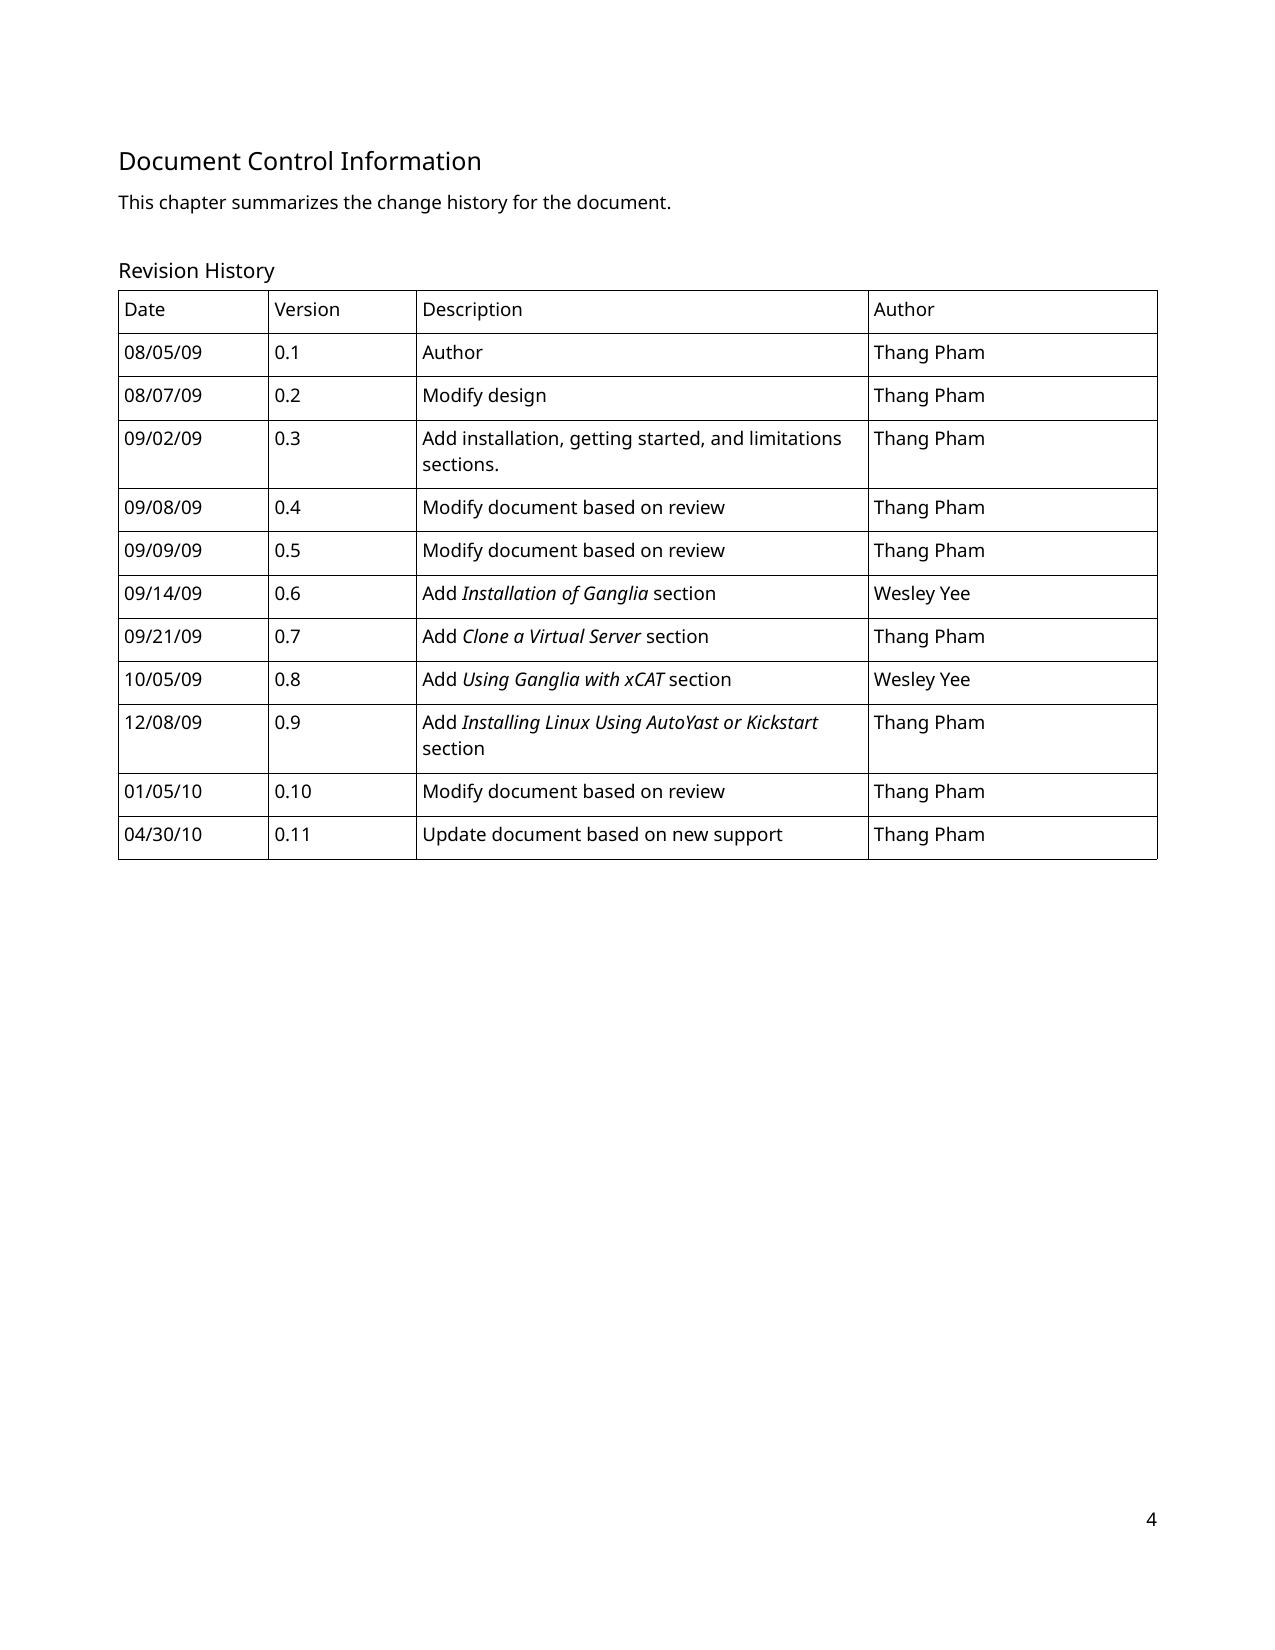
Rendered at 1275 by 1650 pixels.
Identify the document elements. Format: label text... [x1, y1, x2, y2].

table_cell Add Installing Linux Using AutoYast or Kickstart section [417, 705, 868, 772]
table_cell Thang Pham [869, 334, 1157, 376]
table_cell 10/05/09 [119, 662, 268, 704]
table_cell Author [417, 334, 868, 376]
table_cell 0.3 [269, 421, 416, 488]
table_cell Modify document based on review [417, 532, 868, 574]
table_cell 0.6 [269, 576, 416, 618]
table_cell Modify design [417, 377, 868, 419]
table_cell 08/05/09 [119, 334, 268, 376]
table_cell 09/14/09 [119, 576, 268, 618]
table_cell 0.4 [269, 489, 416, 531]
table_cell 0.1 [269, 334, 416, 376]
table_cell Thang Pham [869, 774, 1157, 816]
table_cell 09/21/09 [119, 619, 268, 661]
table_cell Modify document based on review [417, 489, 868, 531]
table_cell Add Clone a Virtual Server section [417, 619, 868, 661]
table_cell 09/02/09 [119, 421, 268, 488]
table_cell 08/07/09 [119, 377, 268, 419]
table_header Date [119, 291, 268, 333]
table_cell 0.2 [269, 377, 416, 419]
text This chapter summarizes the change history for the document. [118, 190, 1157, 215]
table_cell 09/08/09 [119, 489, 268, 531]
text Revision History [118, 256, 1157, 284]
table_cell Thang Pham [869, 377, 1157, 419]
table_cell Thang Pham [869, 619, 1157, 661]
table_cell 0.7 [269, 619, 416, 661]
table_header Version [269, 291, 416, 333]
table_cell Wesley Yee [869, 662, 1157, 704]
table_cell Thang Pham [869, 489, 1157, 531]
table_cell 0.5 [269, 532, 416, 574]
table_cell Thang Pham [869, 532, 1157, 574]
table_cell Add Installation of Ganglia section [417, 576, 868, 618]
table_cell Thang Pham [869, 817, 1157, 859]
table_cell 0.8 [269, 662, 416, 704]
table_header Author [869, 291, 1157, 333]
table_cell Thang Pham [869, 421, 1157, 488]
table_cell 04/30/10 [119, 817, 268, 859]
table_cell Thang Pham [869, 705, 1157, 772]
table_cell Add Using Ganglia with xCAT section [417, 662, 868, 704]
table_header Description [417, 291, 868, 333]
table_cell Update document based on new support [417, 817, 868, 859]
table_cell 0.9 [269, 705, 416, 772]
table_cell Wesley Yee [869, 576, 1157, 618]
table_cell 09/09/09 [119, 532, 268, 574]
table_cell Add installation, getting started, and limitations sections. [417, 421, 868, 488]
table_cell 12/08/09 [119, 705, 268, 772]
table_cell Modify document based on review [417, 774, 868, 816]
table_cell 0.10 [269, 774, 416, 816]
table_cell 0.11 [269, 817, 416, 859]
subtitle Document Control Information [118, 143, 1157, 177]
table_cell 01/05/10 [119, 774, 268, 816]
